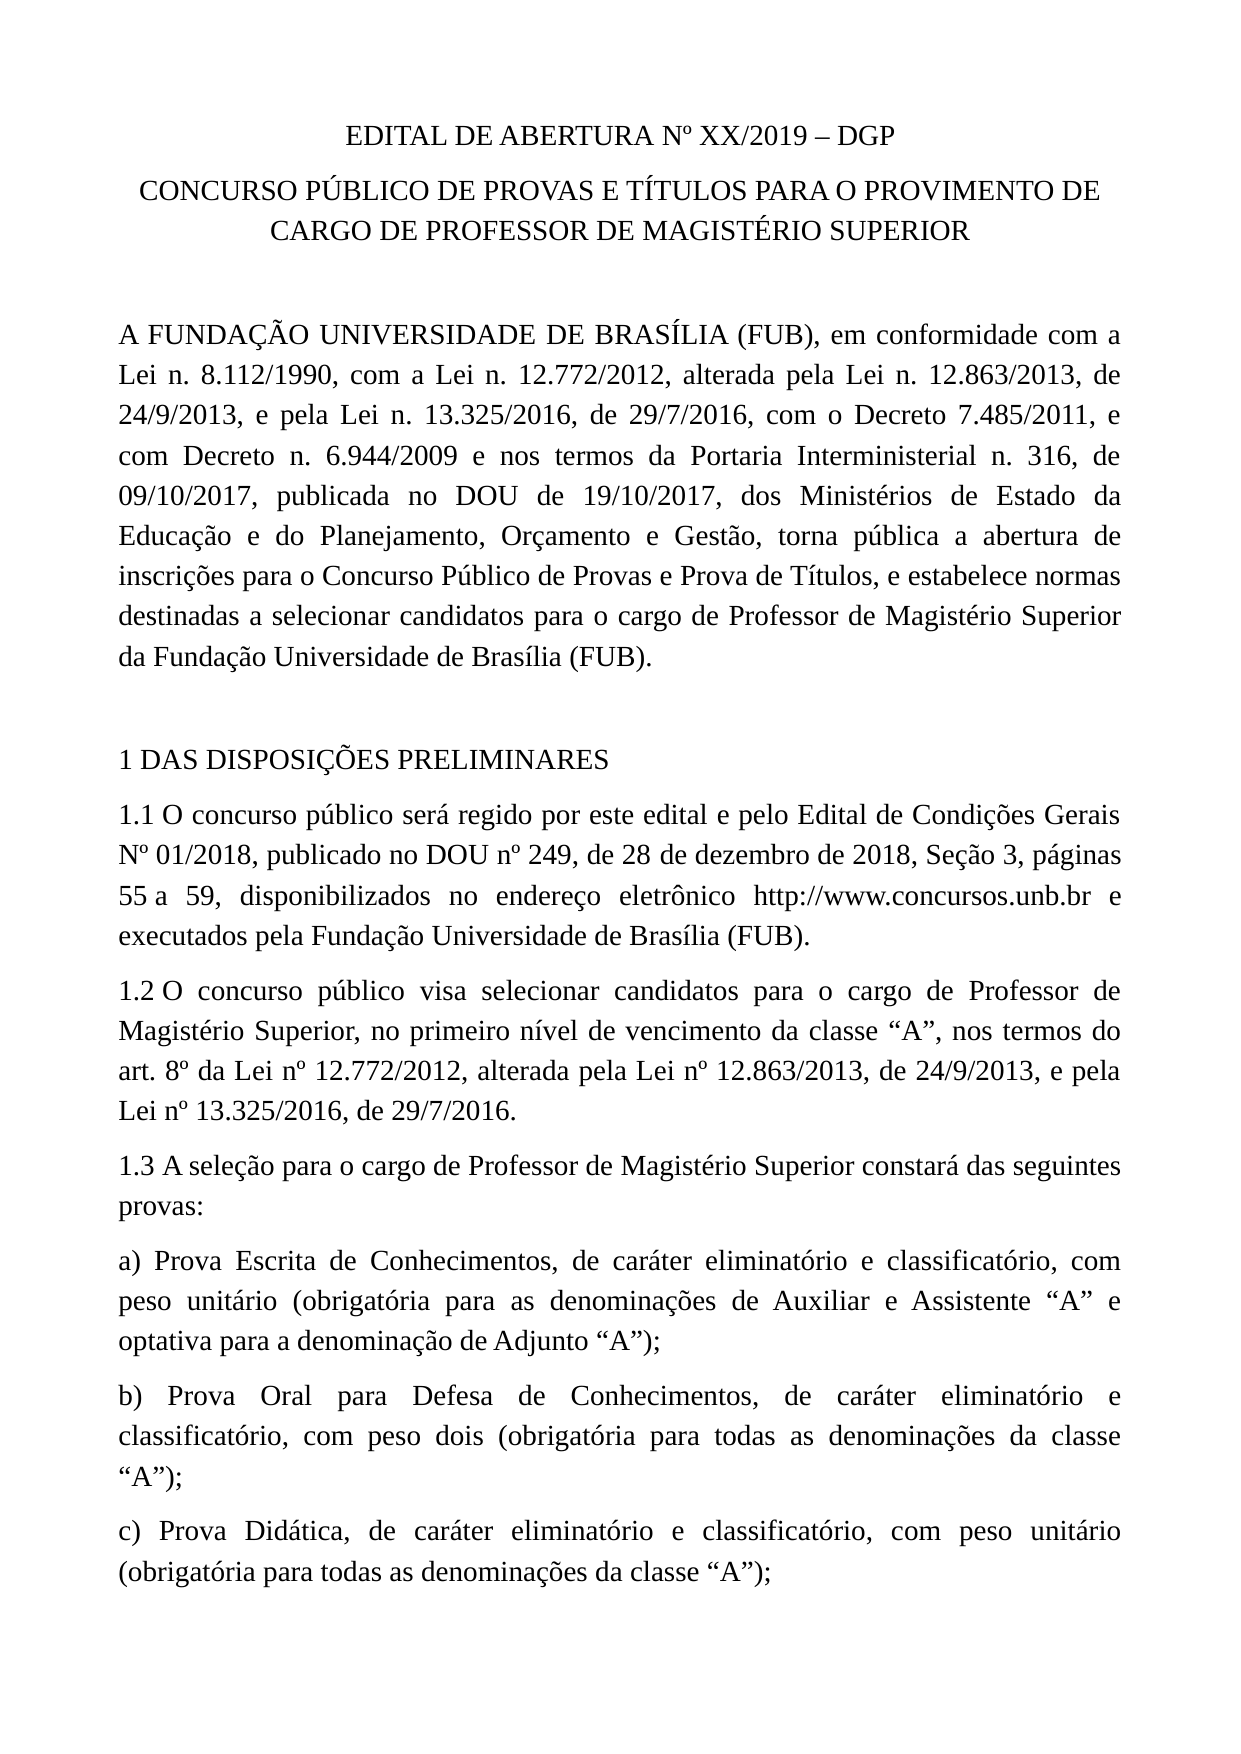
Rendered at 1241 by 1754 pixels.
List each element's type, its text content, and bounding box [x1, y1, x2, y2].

text c) Prova Didática, de caráter eliminatório e classificatório, com peso unitário (obrigatória para todas as denominações da classe “A”); [118, 1513, 1122, 1587]
text 1.1 O concurso público será regido por este edital e pelo Edital de Condições Gerais Nº 01/2018, publicado no DOU nº 249, de 28 de dezembro de 2018, Seção 3, páginas 55 a 59, disponibilizados no endereço eletrônico http://www.concursos.unb.br e executados pela Fundação Universidade de Brasília (FUB). [118, 797, 1122, 951]
text 1 DAS DISPOSIÇÕES PRELIMINARES [118, 742, 1122, 776]
text 1.3 A seleção para o cargo de Professor de Magistério Superior constará das seguintes provas: [118, 1148, 1122, 1222]
text a) Prova Escrita de Conhecimentos, de caráter eliminatório e classificatório, com peso unitário (obrigatória para as denominações de Auxiliar e Assistente “A” e optativa para a denominação de Adjunto “A”); [118, 1243, 1122, 1357]
text 1.2 O concurso público visa selecionar candidatos para o cargo de Professor de Magistério Superior, no primeiro nível de vencimento da classe “A”, nos termos do art. 8º da Lei nº 12.772/2012, alterada pela Lei nº 12.863/2013, de 24/9/2013, e pela Lei nº 13.325/2016, de 29/7/2016. [118, 973, 1122, 1127]
text A FUNDAÇÃO UNIVERSIDADE DE BRASÍLIA (FUB), em conformidade com a Lei n. 8.112/1990, com a Lei n. 12.772/2012, alterada pela Lei n. 12.863/2013, de 24/9/2013, e pela Lei n. 13.325/2016, de 29/7/2016, com o Decreto 7.485/2011, e com Decreto n. 6.944/2009 e nos termos da Portaria Interministerial n. 316, de 09/10/2017, publicada no DOU de 19/10/2017, dos Ministérios de Estado da Educação e do Planejamento, Orçamento e Gestão, torna pública a abertura de inscrições para o Concurso Público de Provas e Prova de Títulos, e estabelece normas destinadas a selecionar candidatos para o cargo de Professor de Magistério Superior da Fundação Universidade de Brasília (FUB). [118, 317, 1122, 672]
text EDITAL DE ABERTURA Nº XX/2019 – DGP [118, 118, 1122, 152]
text CONCURSO PÚBLICO DE PROVAS E TÍTULOS PARA O PROVIMENTO DE CARGO DE PROFESSOR DE MAGISTÉRIO SUPERIOR [118, 173, 1122, 247]
text b) Prova Oral para Defesa de Conhecimentos, de caráter eliminatório e classificatório, com peso dois (obrigatória para todas as denominações da classe “A”); [118, 1378, 1122, 1492]
